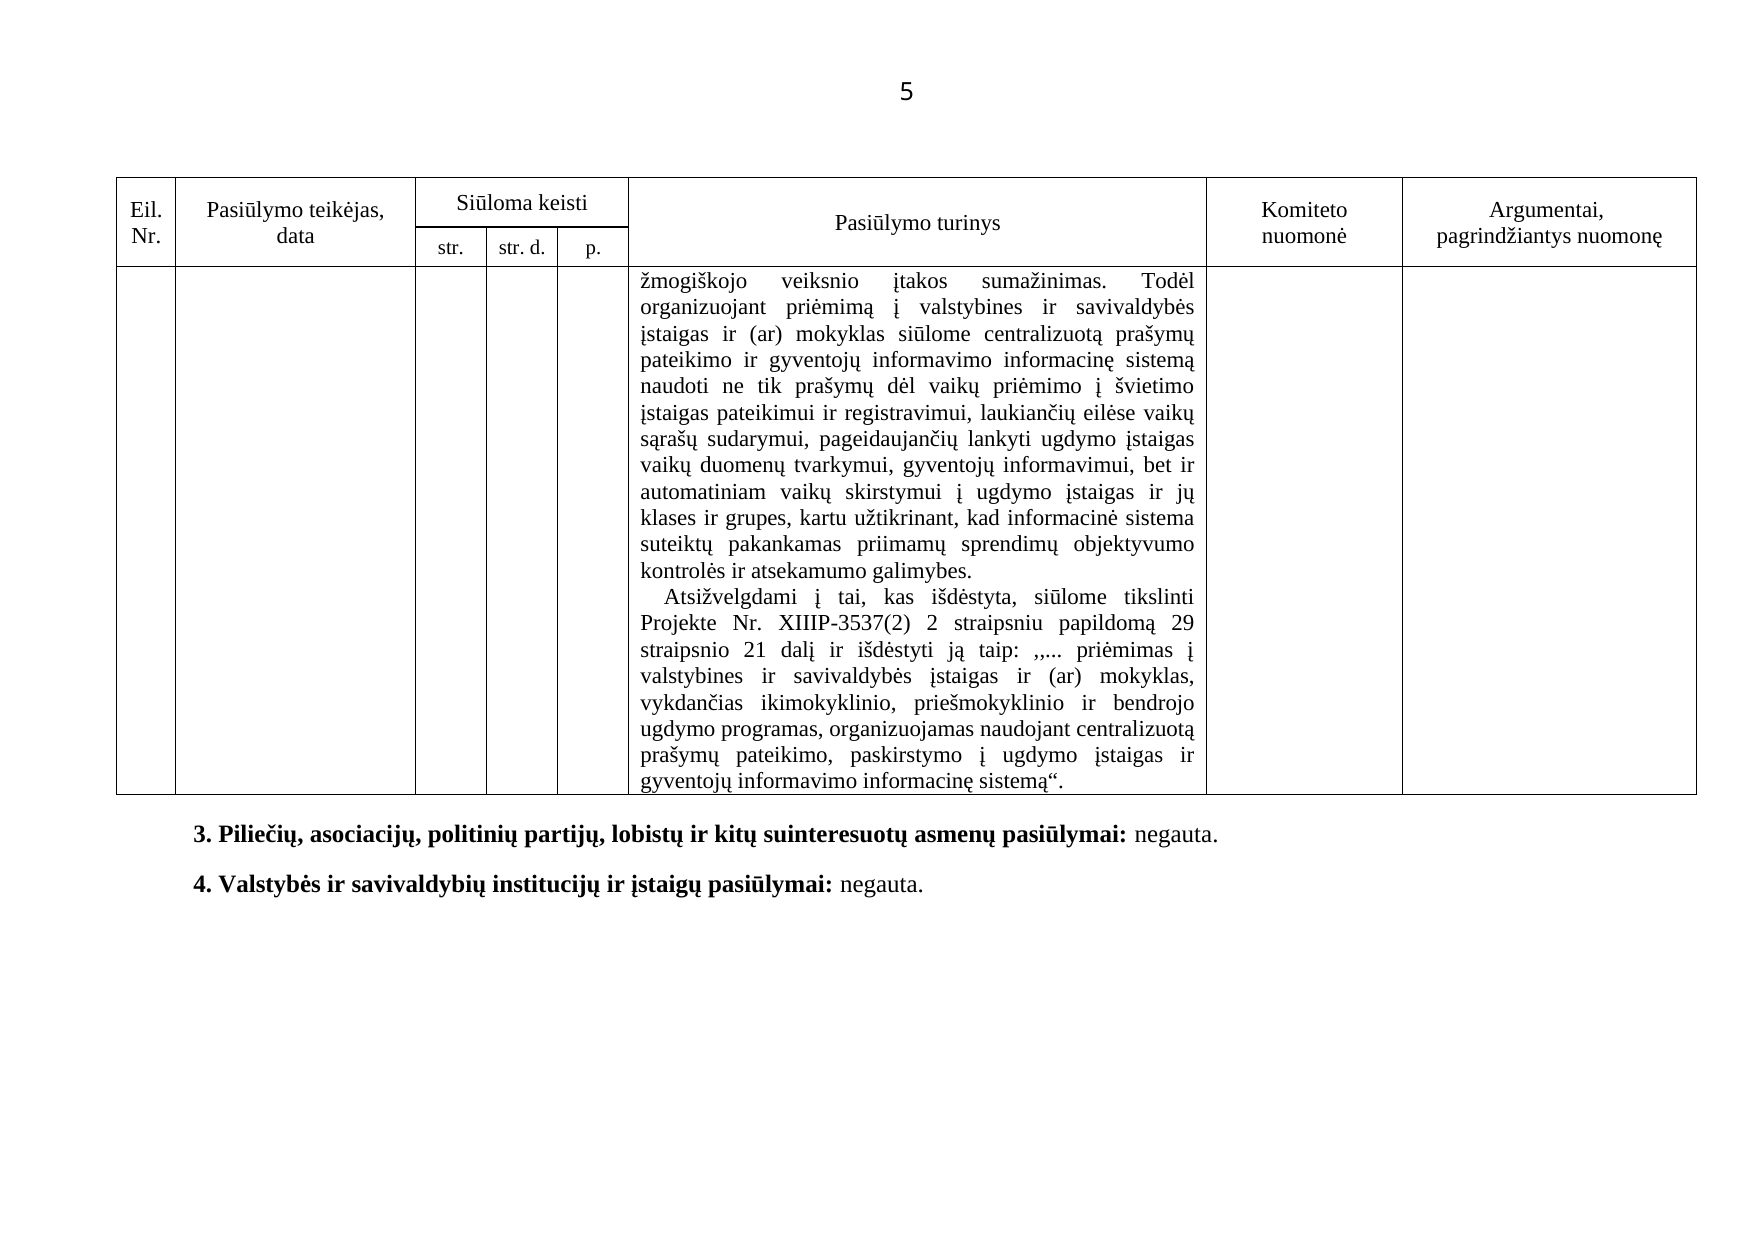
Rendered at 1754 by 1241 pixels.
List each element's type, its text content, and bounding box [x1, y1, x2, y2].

text 4. Valstybės ir savivaldybių institucijų ir įstaigų pasiūlymai: negauta. [118, 869, 1695, 898]
table_header Siūloma keisti [416, 178, 628, 226]
table_cell [117, 267, 175, 794]
table_cell p. [558, 228, 628, 266]
table_cell [1403, 267, 1696, 794]
table_cell [487, 267, 557, 794]
table_header Eil. Nr. [117, 178, 175, 266]
table_header Argumentai, pagrindžiantys nuomonę [1403, 178, 1696, 266]
text 3. Piliečių, asociacijų, politinių partijų, lobistų ir kitų suinteresuotų asmenų pasiūlymai: negauta. [118, 819, 1695, 848]
table_header Komiteto nuomonė [1207, 178, 1402, 266]
table_cell [558, 267, 628, 794]
table_cell str. [416, 228, 486, 266]
table_cell žmogiškojo veiksnio įtakos sumažinimas. Todėl organizuojant priėmimą į valstybines ir savivaldybės įstaigas ir (ar) mokyklas siūlome centralizuotą prašymų pateikimo ir gyventojų informavimo informacinę sistemą naudoti ne tik prašymų dėl vaikų priėmimo į švietimo įstaigas pateikimui ir registravimui, laukiančių eilėse vaikų sąrašų sudarymui, pageidaujančių lankyti ugdymo įstaigas vaikų duomenų tvarkymui, gyventojų informavimui, bet ir automatiniam vaikų skirstymui į ugdymo įstaigas ir jų klases ir grupes, kartu užtikrinant, kad informacinė sistema suteiktų pakankamas priimamų sprendimų objektyvumo kontrolės ir atsekamumo galimybes. Atsižvelgdami į tai, kas išdėstyta, siūlome tikslinti Projekte Nr. XIIIP-3537(2) 2 straipsniu papildomą 29 straipsnio 21 dalį ir išdėstyti ją taip: ,,... priėmimas į valstybines ir savivaldybės įstaigas ir (ar) mokyklas, vykdančias ikimokyklinio, priešmokyklinio ir bendrojo ugdymo programas, organizuojamas naudojant centralizuotą prašymų pateikimo, paskirstymo į ugdymo įstaigas ir gyventojų informavimo informacinę sistemą“. [629, 267, 1206, 794]
table_cell [1207, 267, 1402, 794]
table_header Pasiūlymo turinys [629, 178, 1206, 266]
table_cell [416, 267, 486, 794]
table_header Pasiūlymo teikėjas, data [176, 178, 415, 266]
table_cell str. d. [487, 228, 557, 266]
table_cell [176, 267, 415, 794]
